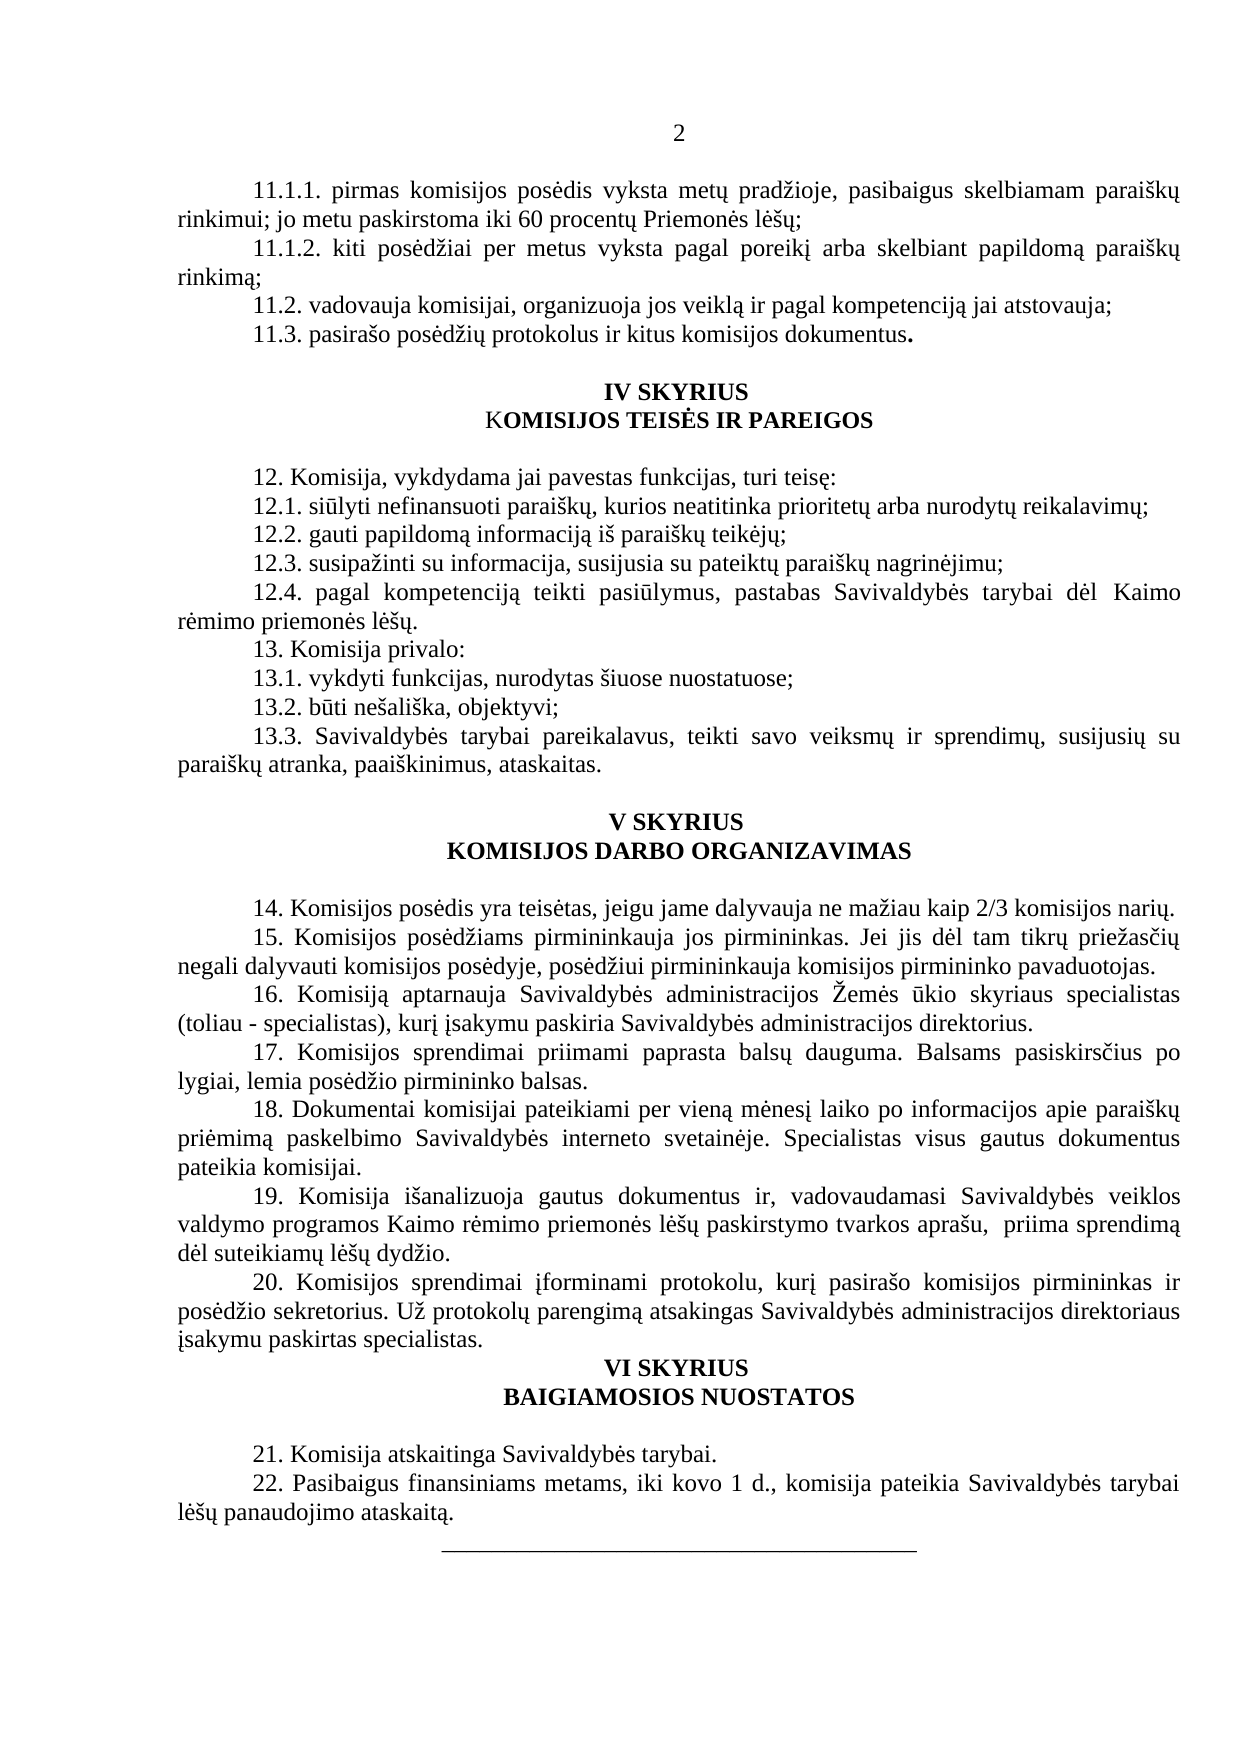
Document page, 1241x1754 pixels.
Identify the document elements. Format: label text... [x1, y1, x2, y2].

text 18. Dokumentai komisijai pateikiami per vieną mėnesį laiko po informacijos apie paraiškų priėmimą paskelbimo Savivaldybės interneto svetainėje. Specialistas visus gautus dokumentus pateikia komisijai. [177, 1094, 1181, 1181]
text VI SKYRIUS [177, 1353, 1181, 1382]
text 13.1. vykdyti funkcijas, nurodytas šiuose nuostatuose; [177, 663, 1181, 692]
text 21. Komisija atskaitinga Savivaldybės tarybai. [177, 1439, 1181, 1468]
text 16. Komisiją aptarnauja Savivaldybės administracijos Žemės ūkio skyriaus specialistas (toliau - specialistas), kurį įsakymu paskiria Savivaldybės administracijos direktorius. [177, 979, 1181, 1037]
text 19. Komisija išanalizuoja gautus dokumentus ir, vadovaudamasi Savivaldybės veiklos valdymo programos Kaimo rėmimo priemonės lėšų paskirstymo tvarkos aprašu, priima sprendimą dėl suteikiamų lėšų dydžio. [177, 1181, 1181, 1267]
text 12.3. susipažinti su informacija, susijusia su pateiktų paraiškų nagrinėjimu; [177, 548, 1181, 577]
text KOMISIJOS TEISĖS IR PAREIGOS [177, 406, 1181, 434]
text 12.2. gauti papildomą informaciją iš paraiškų teikėjų; [177, 519, 1181, 548]
text 12.4. pagal kompetenciją teikti pasiūlymus, pastabas Savivaldybės tarybai dėl Kaimo rėmimo priemonės lėšų. [177, 577, 1181, 634]
text 14. Komisijos posėdis yra teisėtas, jeigu jame dalyvauja ne mažiau kaip 2/3 komisijos narių. [177, 893, 1181, 922]
text 11.1.1. pirmas komisijos posėdis vyksta metų pradžioje, pasibaigus skelbiamam paraiškų rinkimui; jo metu paskirstoma iki 60 procentų Priemonės lėšų; [177, 176, 1181, 233]
text 13.2. būti nešališka, objektyvi; [177, 692, 1181, 721]
text 22. Pasibaigus finansiniams metams, iki kovo 1 d., komisija pateikia Savivaldybės tarybai lėšų panaudojimo ataskaitą. [177, 1468, 1181, 1526]
text 12.1. siūlyti nefinansuoti paraiškų, kurios neatitinka prioritetų arba nurodytų reikalavimų; [177, 491, 1181, 519]
text 13. Komisija privalo: [177, 634, 1181, 663]
text V SKYRIUS [177, 807, 1181, 836]
text IV SKYRIUS [177, 377, 1181, 406]
text 11.2. vadovauja komisijai, organizuoja jos veiklą ir pagal kompetenciją jai atstovauja; [177, 291, 1181, 319]
text BAIGIAMOSIOS NUOSTATOS [177, 1382, 1181, 1411]
text 12. Komisija, vykdydama jai pavestas funkcijas, turi teisę: [177, 462, 1181, 491]
text 11.1.2. kiti posėdžiai per metus vyksta pagal poreikį arba skelbiant papildomą paraiškų rinkimą; [177, 233, 1181, 291]
text 15. Komisijos posėdžiams pirmininkauja jos pirmininkas. Jei jis dėl tam tikrų priežasčių negali dalyvauti komisijos posėdyje, posėdžiui pirmininkauja komisijos pirmininko pavaduotojas. [177, 922, 1181, 979]
text 13.3. Savivaldybės tarybai pareikalavus, teikti savo veiksmų ir sprendimų, susijusių su paraiškų atranka, paaiškinimus, ataskaitas. [177, 721, 1181, 778]
text 11.3. pasirašo posėdžių protokolus ir kitus komisijos dokumentus. [177, 319, 1181, 348]
text 20. Komisijos sprendimai įforminami protokolu, kurį pasirašo komisijos pirmininkas ir posėdžio sekretorius. Už protokolų parengimą atsakingas Savivaldybės administracijos direktoriaus įsakymu paskirtas specialistas. [177, 1267, 1181, 1353]
text 17. Komisijos sprendimai priimami paprasta balsų dauguma. Balsams pasiskirsčius po lygiai, lemia posėdžio pirmininko balsas. [177, 1037, 1181, 1094]
text KOMISIJOS DARBO ORGANIZAVIMAS [177, 836, 1181, 864]
text ______________________________________ [177, 1526, 1181, 1554]
